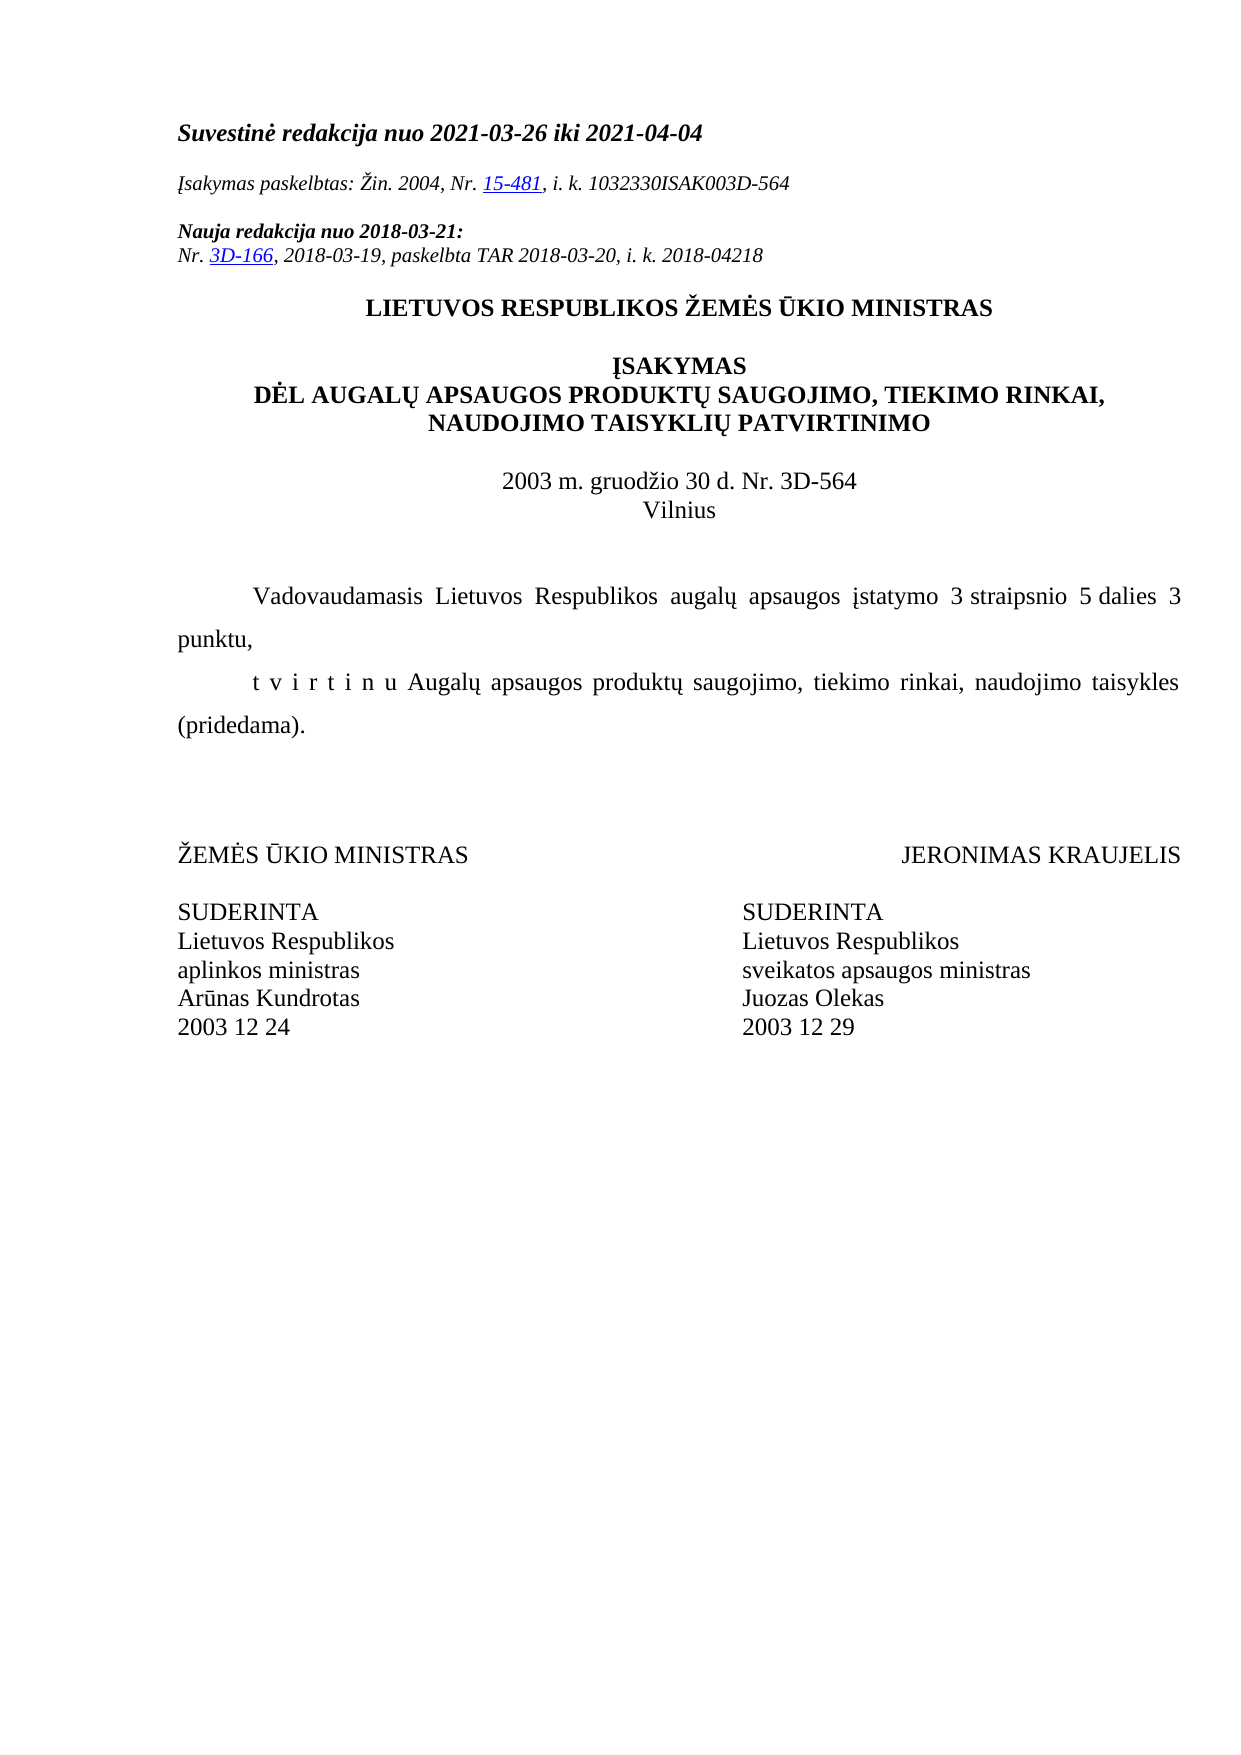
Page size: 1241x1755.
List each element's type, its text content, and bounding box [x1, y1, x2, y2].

text 2003 m. gruodžio 30 d. Nr. 3D-564 [177, 466, 1181, 495]
text Nr. 3D-166, 2018-03-19, paskelbta TAR 2018-03-20, i. k. 2018-04218 [177, 243, 1181, 267]
text Nauja redakcija nuo 2018-03-21: [177, 219, 1181, 243]
text SUDERINTA SUDERINTA [177, 897, 1181, 926]
text aplinkos ministras sveikatos apsaugos ministras [177, 955, 1181, 983]
text Įsakymas paskelbtas: Žin. 2004, Nr. 15-481, i. k. 1032330ISAK003D-564 [177, 171, 1181, 195]
text Vadovaudamasis Lietuvos Respublikos augalų apsaugos įstatymo 3 straipsnio 5 dalies 3 punktu, [177, 581, 1181, 653]
text t v i r t i n u Augalų apsaugos produktų saugojimo, tiekimo rinkai, naudojimo taisykles (pridedama). [177, 667, 1181, 739]
text ĮSAKYMAS [177, 351, 1181, 380]
text Vilnius [177, 495, 1181, 523]
text Arūnas Kundrotas Juozas Olekas [177, 983, 1181, 1012]
text LIETUVOS RESPUBLIKOS ŽEMĖS ŪKIO MINISTRAS [177, 293, 1181, 322]
text Lietuvos Respublikos Lietuvos Respublikos [177, 926, 1181, 955]
text Suvestinė redakcija nuo 2021-03-26 iki 2021-04-04 [177, 118, 1181, 147]
text DĖL AUGALŲ APSAUGOS PRODUKTŲ SAUGOJIMO, TIEKIMO RINKAI, NAUDOJIMO TAISYKLIŲ PATVIRTINIMO [177, 380, 1181, 437]
text 2003 12 24 2003 12 29 [177, 1012, 1181, 1041]
text ŽEMĖS ŪKIO Ministras Jeronimas Kraujelis [177, 840, 1181, 868]
